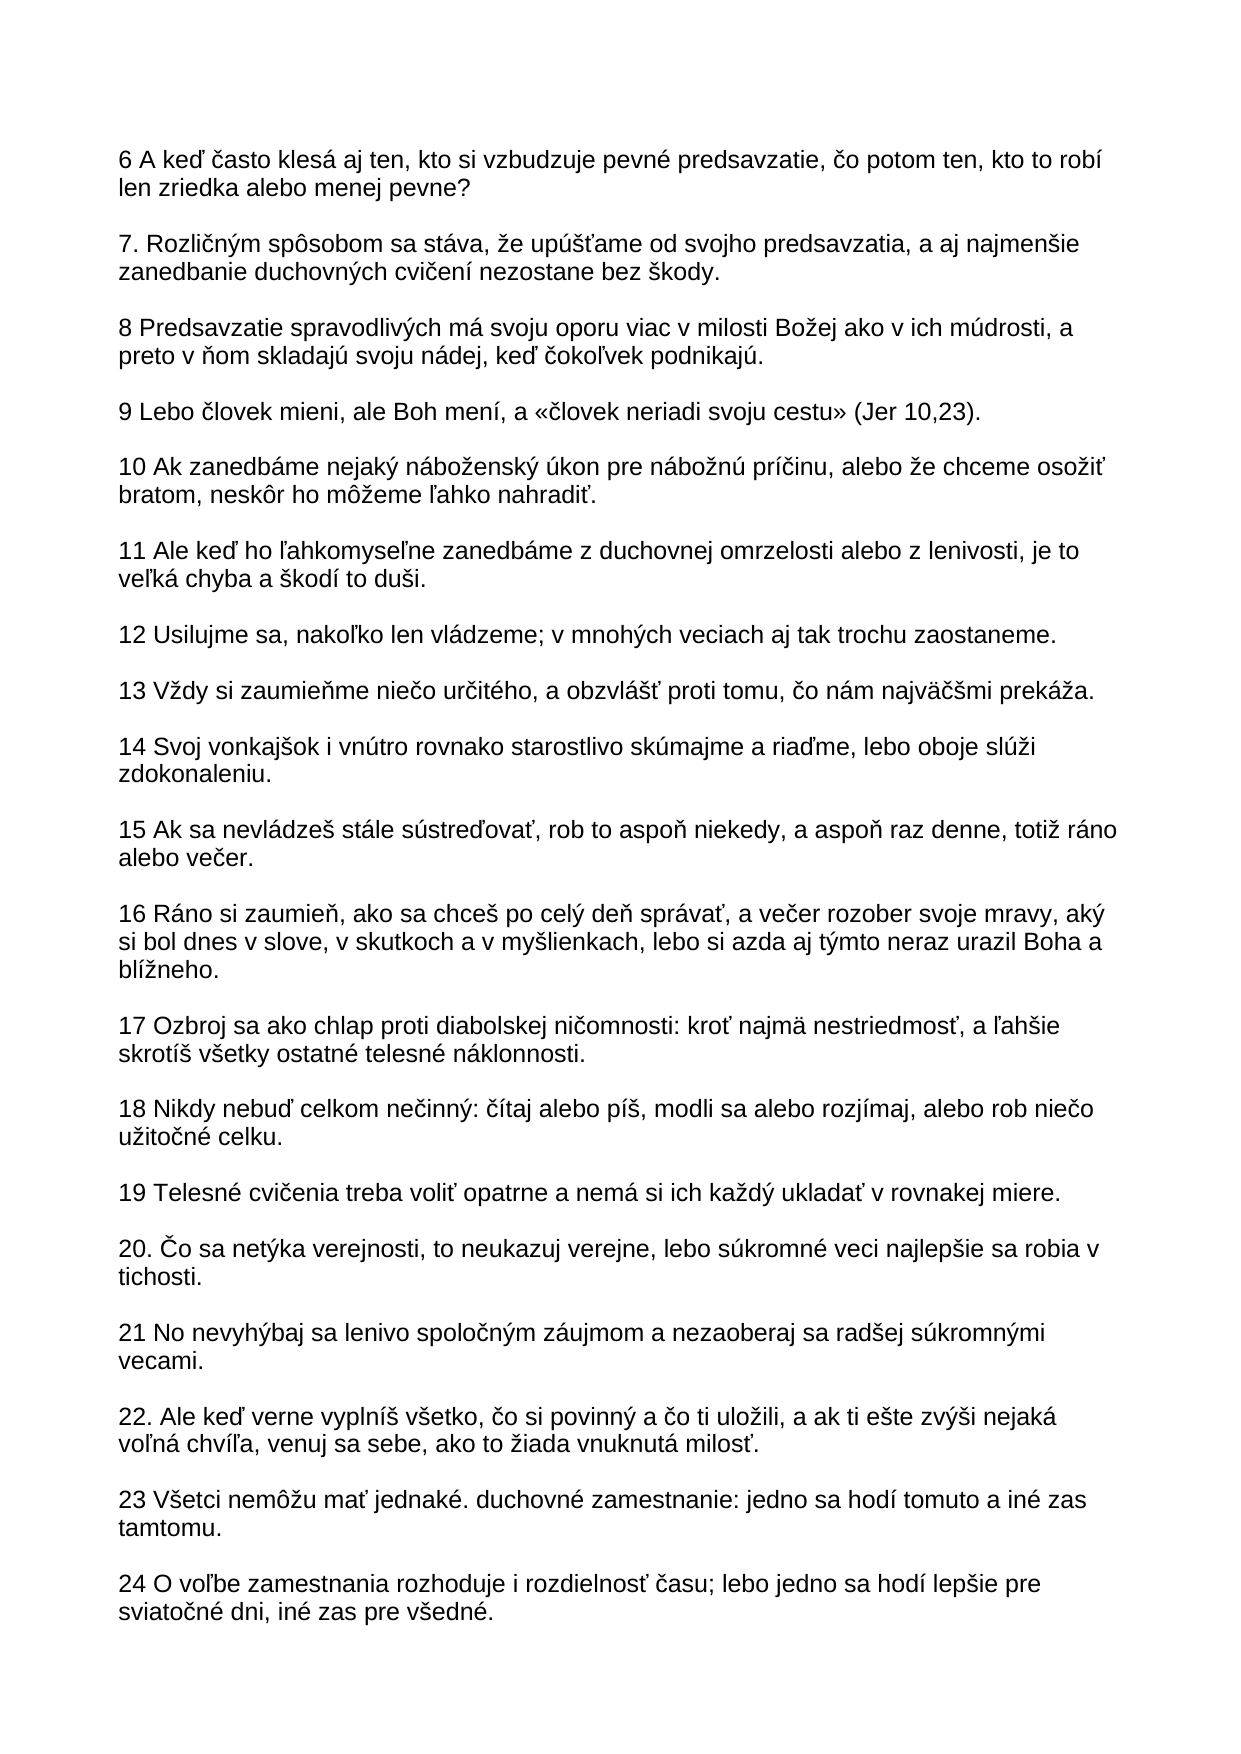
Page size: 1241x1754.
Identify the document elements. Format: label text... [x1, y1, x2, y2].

text 12 Usilujme sa, nakoľko len vládzeme; v mnohých veciach aj tak trochu zaostaneme. [118, 621, 1122, 648]
text 6 A keď často klesá aj ten, kto si vzbudzuje pevné predsavzatie, čo potom ten, kto to robí len zriedka alebo menej pevne? [118, 146, 1122, 202]
text 17 Ozbroj sa ako chlap proti diabolskej ničomnosti: kroť najmä nestriedmosť, a ľahšie skrotíš všetky ostatné telesné náklonnosti. [118, 1011, 1122, 1067]
text 9 Lebo človek mieni, ale Boh mení, a «človek neriadi svoju cestu» (Jer 10,23). [118, 397, 1122, 425]
text 21 No nevyhýbaj sa lenivo spoločným záujmom a nezaoberaj sa radšej súkromnými vecami. [118, 1318, 1122, 1374]
text 14 Svoj vonkajšok i vnútro rovnako starostlivo skúmajme a riaďme, lebo oboje slúži zdokonaleniu. [118, 732, 1122, 788]
text 19 Telesné cvičenia treba voliť opatrne a nemá si ich každý ukladať v rovnakej miere. [118, 1179, 1122, 1207]
text 20. Čo sa netýka verejnosti, to neukazuj verejne, lebo súkromné veci najlepšie sa robia v tichosti. [118, 1235, 1122, 1291]
text 24 O voľbe zamestnania rozhoduje i rozdielnosť času; lebo jedno sa hodí lepšie pre sviatočné dni, iné zas pre všedné. [118, 1570, 1122, 1626]
text 23 Všetci nemôžu mať jednaké. duchovné zamestnanie: jedno sa hodí tomuto a iné zas tamtomu. [118, 1486, 1122, 1542]
text 22. Ale keď verne vyplníš všetko, čo si povinný a čo ti uložili, a ak ti ešte zvýši nejaká voľná chvíľa, venuj sa sebe, ako to žiada vnuknutá milosť. [118, 1402, 1122, 1458]
text 15 Ak sa nevládzeš stále sústreďovať, rob to aspoň niekedy, a aspoň raz denne, totiž ráno alebo večer. [118, 816, 1122, 872]
text 18 Nikdy nebuď celkom nečinný: čítaj alebo píš, modli sa alebo rozjímaj, alebo rob niečo užitočné celku. [118, 1095, 1122, 1151]
text 11 Ale keď ho ľahkomyseľne zanedbáme z duchovnej omrzelosti alebo z lenivosti, je to veľká chyba a škodí to duši. [118, 537, 1122, 593]
text 7. Rozličným spôsobom sa stáva, že upúšťame od svojho predsavzatia, a aj najmenšie zanedbanie duchovných cvičení nezostane bez škody. [118, 230, 1122, 286]
text 16 Ráno si zaumieň, ako sa chceš po celý deň správať, a večer rozober svoje mravy, aký si bol dnes v slove, v skutkoch a v myšlienkach, lebo si azda aj týmto neraz urazil Boha a blížneho. [118, 900, 1122, 983]
text 8 Predsavzatie spravodlivých má svoju oporu viac v milosti Božej ako v ich múdrosti, a preto v ňom skladajú svoju nádej, keď čokoľvek podnikajú. [118, 313, 1122, 369]
text 10 Ak zanedbáme nejaký náboženský úkon pre nábožnú príčinu, alebo že chceme osožiť bratom, neskôr ho môžeme ľahko nahradiť. [118, 453, 1122, 509]
text 13 Vždy si zaumieňme niečo určitého, a obzvlášť proti tomu, čo nám najväčšmi prekáža. [118, 676, 1122, 704]
